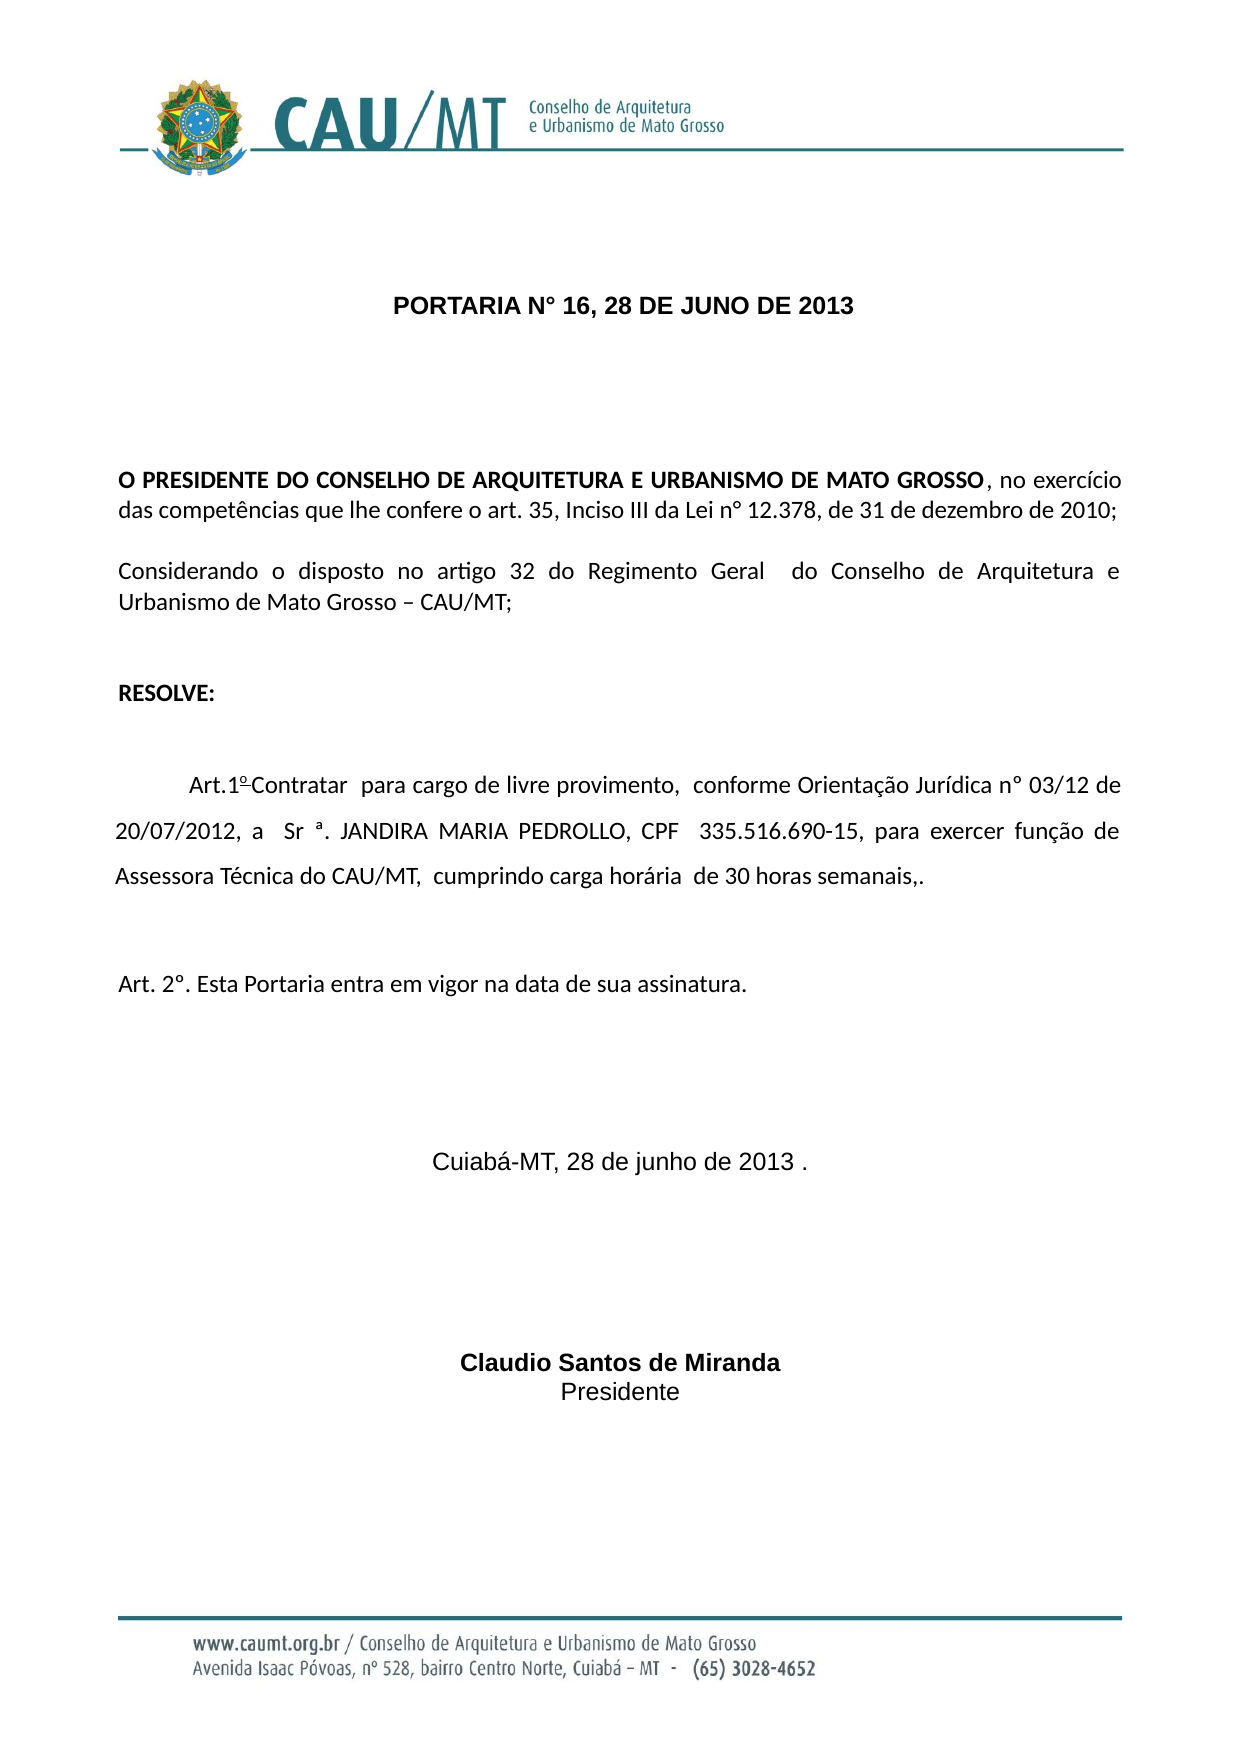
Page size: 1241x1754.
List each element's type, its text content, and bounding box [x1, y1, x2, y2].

text Claudio Santos de Miranda [118, 1348, 1122, 1376]
text PORTARIA N° 16, 28 DE JUNO DE 2013 [118, 291, 1122, 320]
text Art. 2º. Esta Portaria entra em vigor na data de sua assinatura. [118, 969, 1122, 999]
text RESOLVE: [118, 677, 1122, 708]
text Presidente [118, 1376, 1122, 1405]
text Considerando o disposto no artigo 32 do Regimento Geral do Conselho de Arquitetura e Urbanismo de Mato Grosso – CAU/MT; [118, 555, 1122, 616]
text O PRESIDENTE DO CONSELHO DE ARQUITETURA E URBANISMO DE MATO GROSSO, no exercício das competências que lhe confere o art. 35, Inciso III da Lei n° 12.378, de 31 de dezembro de 2010; [118, 464, 1122, 525]
text Cuiabá-MT, 28 de junho de 2013 . [118, 1146, 1122, 1175]
text Art.1o Contratar para cargo de livre provimento, conforme Orientação Jurídica nº 03/12 de 20/07/2012, a Sr ª. JANDIRA MARIA PEDROLLO, CPF 335.516.690-15, para exercer função de Assessora Técnica do CAU/MT, cumprindo carga horária de 30 horas semanais,. [115, 769, 1122, 891]
picture [118, 1607, 1123, 1692]
picture [119, 77, 1124, 178]
